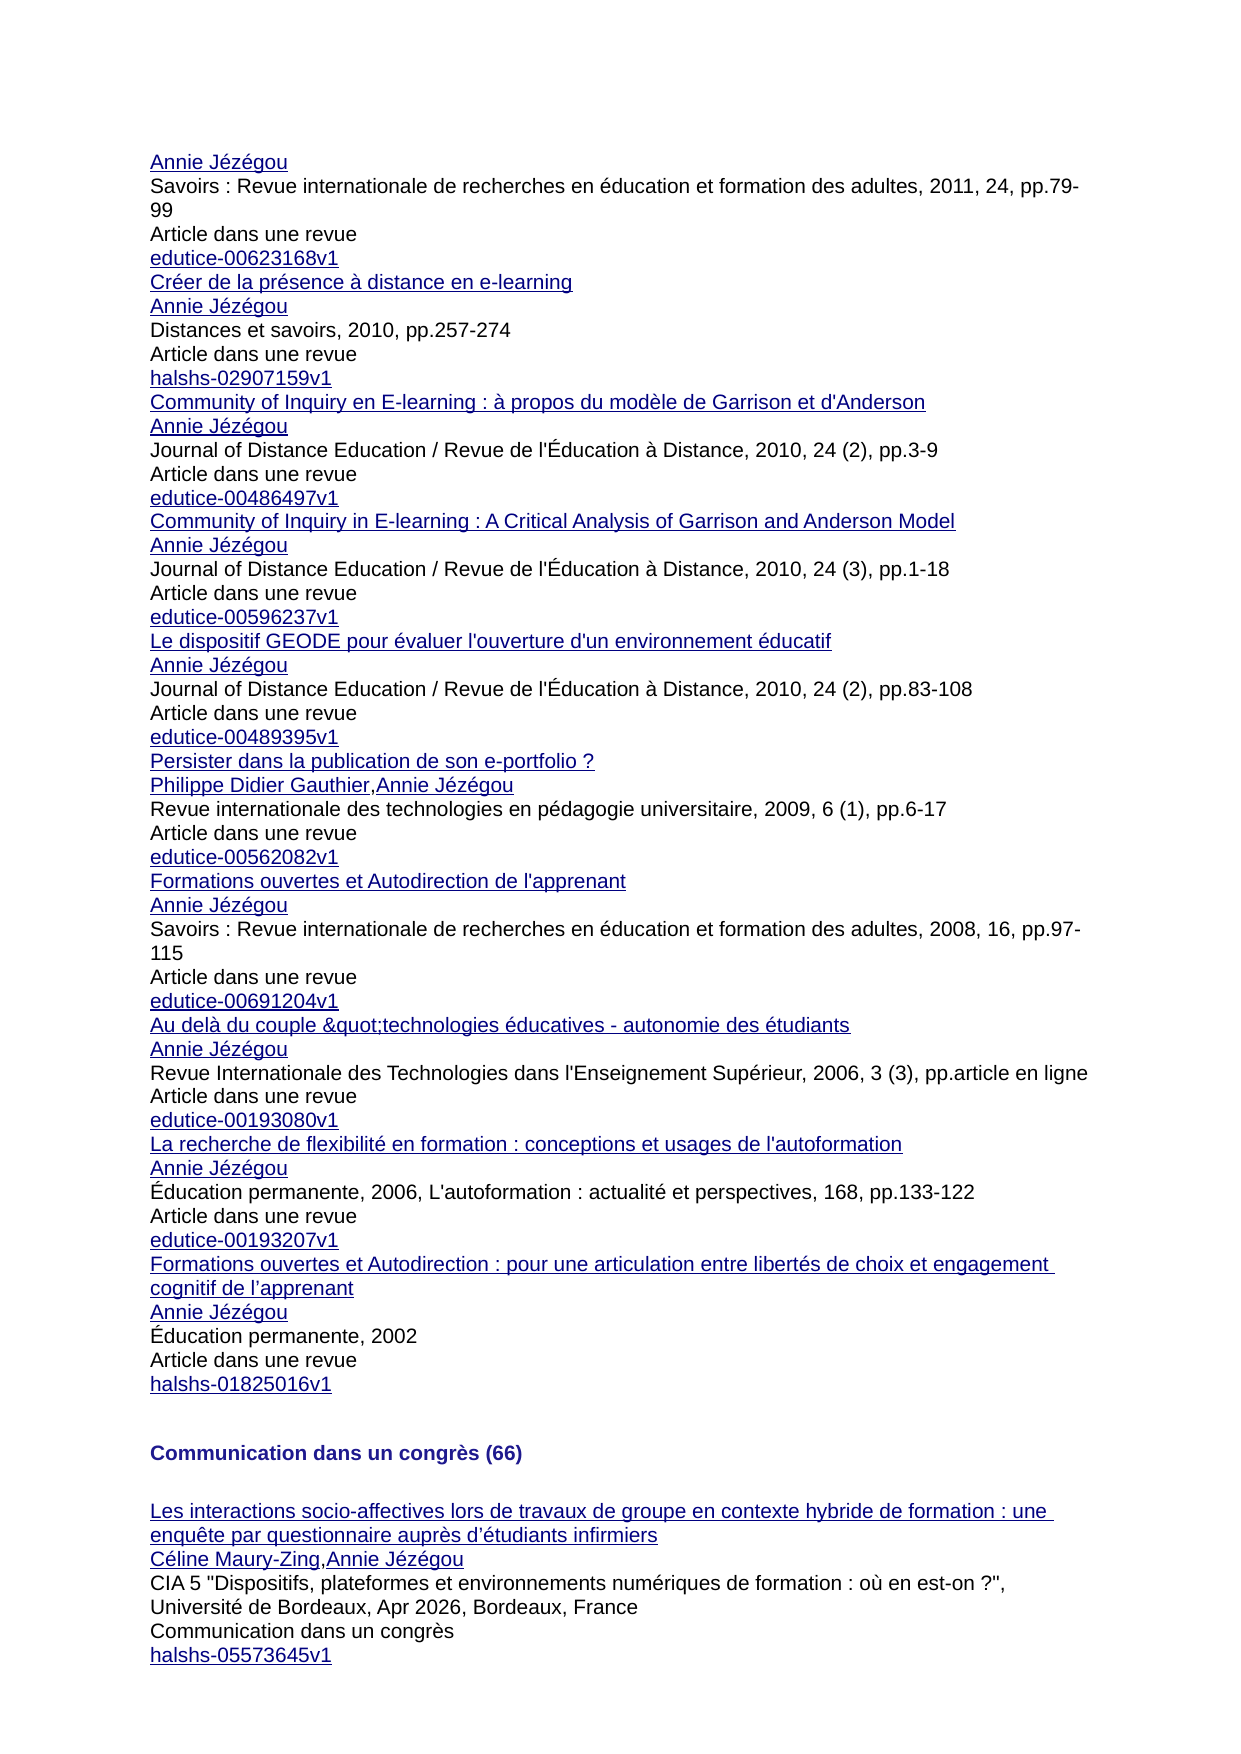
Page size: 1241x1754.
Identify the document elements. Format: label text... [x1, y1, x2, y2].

table_cell Au delà du couple &quot;technologies éducatives - autonomie des étudiants Annie Jézégou Revue Internationale des Technologies dans l'Enseignement Supérieur, 2006, 3 (3), pp.article en ligne Article dans une revue edutice-00193080v1 [150, 1013, 1090, 1132]
subtitle Communication dans un congrès (66) [150, 1441, 1090, 1464]
table_cell Formations ouvertes et Autodirection : pour une articulation entre libertés de choix et engagement cognitif de l’apprenant Annie Jézégou Éducation permanente, 2002 Article dans une revue halshs-01825016v1 [150, 1252, 1090, 1396]
table_cell Persister dans la publication de son e-portfolio ? Philippe Didier Gauthier,Annie Jézégou Revue internationale des technologies en pédagogie universitaire, 2009, 6 (1), pp.6-17 Article dans une revue edutice-00562082v1 [150, 749, 1090, 869]
table_cell La recherche de flexibilité en formation : conceptions et usages de l'autoformation Annie Jézégou Éducation permanente, 2006, L'autoformation : actualité et perspectives, 168, pp.133-122 Article dans une revue edutice-00193207v1 [150, 1132, 1090, 1252]
table_cell Formations ouvertes et Autodirection de l'apprenant Annie Jézégou Savoirs : Revue internationale de recherches en éducation et formation des adultes, 2008, 16, pp.97-115 Article dans une revue edutice-00691204v1 [150, 869, 1090, 1012]
table_cell Community of Inquiry en E-learning : à propos du modèle de Garrison et d'Anderson Annie Jézégou Journal of Distance Education / Revue de l'Éducation à Distance, 2010, 24 (2), pp.3-9 Article dans une revue edutice-00486497v1 [150, 390, 1090, 509]
table_cell Annie Jézégou Savoirs : Revue internationale de recherches en éducation et formation des adultes, 2011, 24, pp.79-99 Article dans une revue edutice-00623168v1 [150, 150, 1090, 270]
table_cell Le dispositif GEODE pour évaluer l'ouverture d'un environnement éducatif Annie Jézégou Journal of Distance Education / Revue de l'Éducation à Distance, 2010, 24 (2), pp.83-108 Article dans une revue edutice-00489395v1 [150, 629, 1090, 749]
table_cell Créer de la présence à distance en e-learning Annie Jézégou Distances et savoirs, 2010, pp.257-274 Article dans une revue halshs-02907159v1 [150, 270, 1090, 389]
table_header Les interactions socio-affectives lors de travaux de groupe en contexte hybride de formation : une enquête par questionnaire auprès d’étudiants infirmiers Céline Maury-Zing,Annie Jézégou CIA 5 "Dispositifs, plateformes et environnements numériques de formation : où en est-on ?", Université de Bordeaux, Apr 2026, Bordeaux, France Communication dans un congrès halshs-05573645v1 [150, 1499, 1090, 1667]
table_cell Community of Inquiry in E-learning : A Critical Analysis of Garrison and Anderson Model Annie Jézégou Journal of Distance Education / Revue de l'Éducation à Distance, 2010, 24 (3), pp.1-18 Article dans une revue edutice-00596237v1 [150, 509, 1090, 629]
